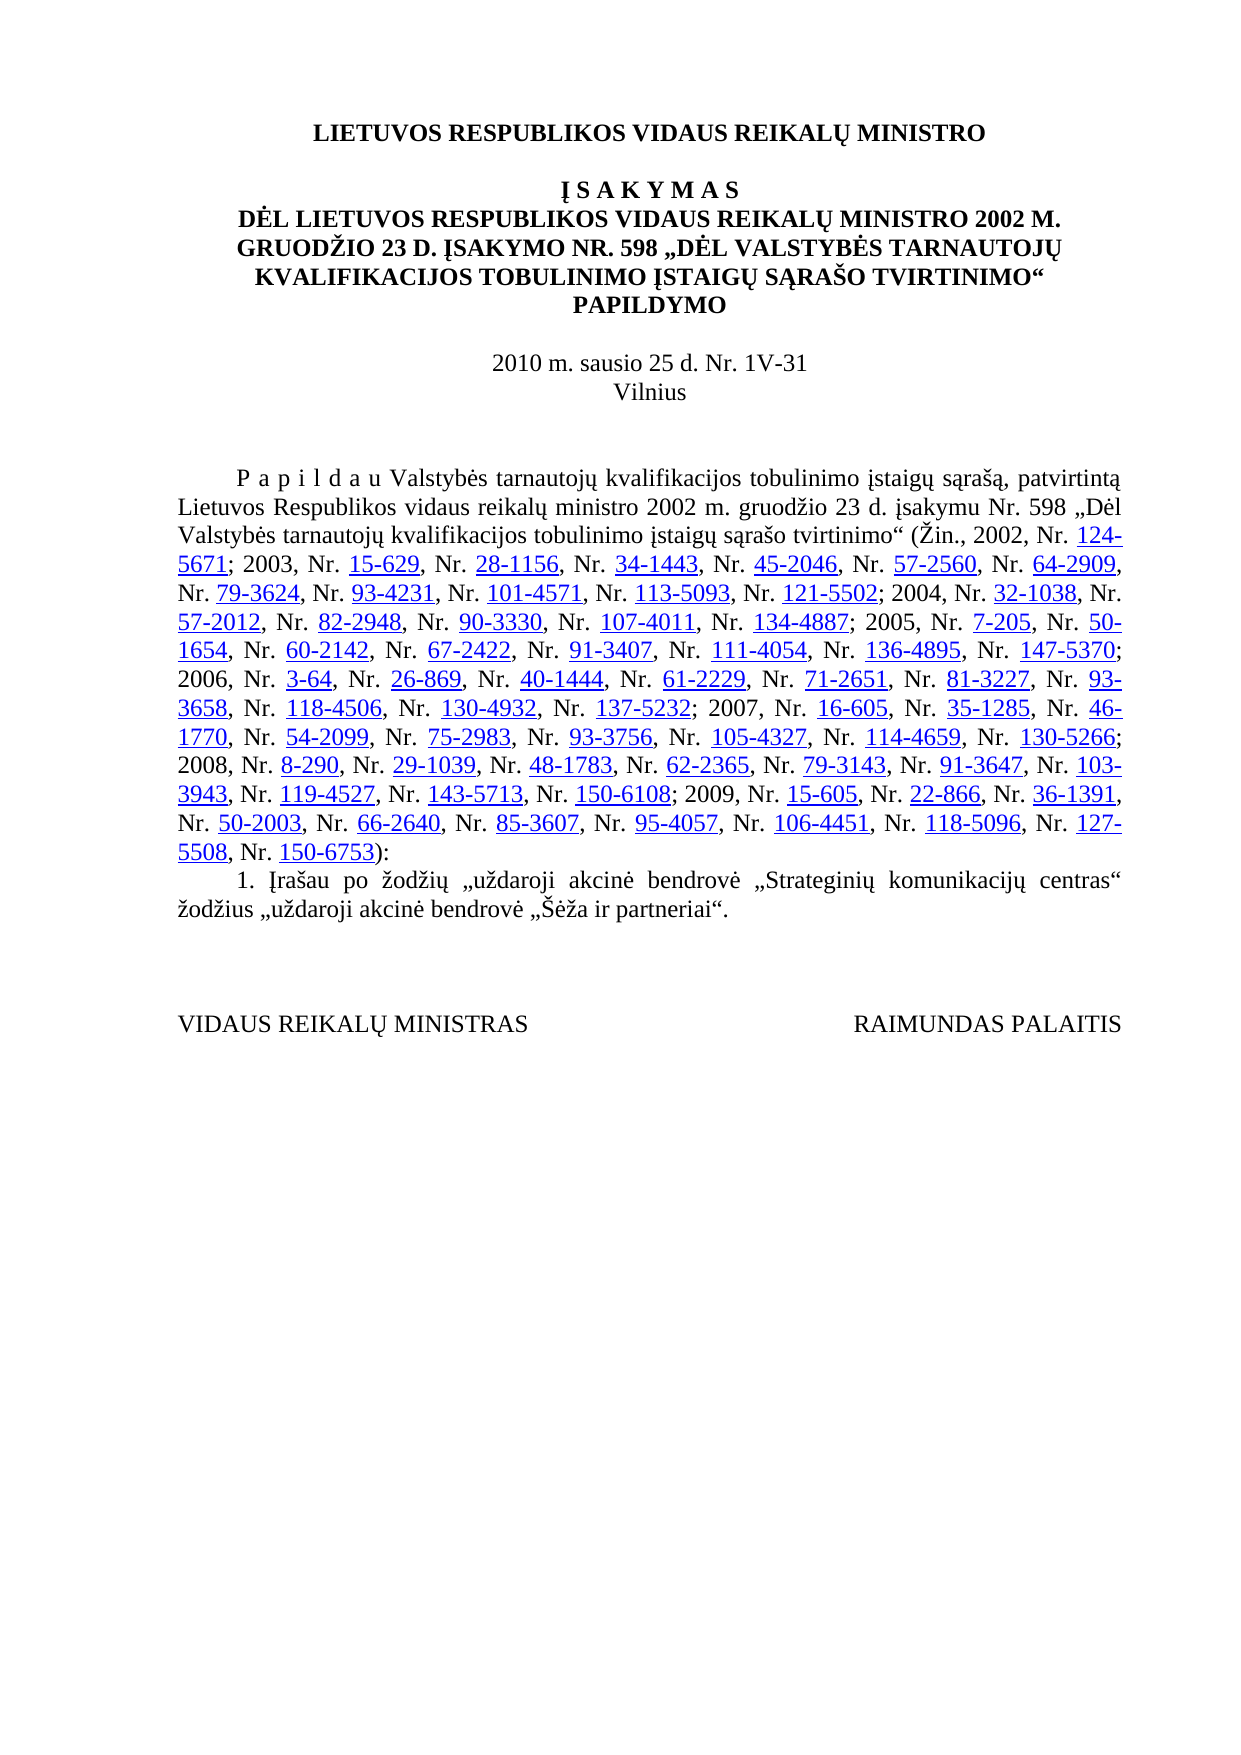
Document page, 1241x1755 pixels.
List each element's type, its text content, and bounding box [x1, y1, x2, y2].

text LIETUVOS RESPUBLIKOS VIDAUS REIKALŲ MINISTRO [177, 118, 1122, 147]
text DĖL LIETUVOS RESPUBLIKOS VIDAUS REIKALŲ MINISTRO 2002 M. GRUODŽIO 23 D. ĮSAKYMO Nr. 598 „DĖL VALSTYBĖS TARNAUTOJŲ KVALIFIKACIJOS TOBULINIMO ĮSTAIGŲ SĄRAŠO TVIRTINIMO“ PAPILDYMO [177, 204, 1122, 319]
text 2010 m. sausio 25 d. Nr. 1V-31 [177, 348, 1122, 377]
text P a p i l d a u Valstybės tarnautojų kvalifikacijos tobulinimo įstaigų sąrašą, patvirtintą Lietuvos Respublikos vidaus reikalų ministro 2002 m. gruodžio 23 d. įsakymu Nr. 598 „Dėl Valstybės tarnautojų kvalifikacijos tobulinimo įstaigų sąrašo tvirtinimo“ (Žin., 2002, Nr. 124-5671; 2003, Nr. 15-629, Nr. 28-1156, Nr. 34-1443, Nr. 45-2046, Nr. 57-2560, Nr. 64-2909, Nr. 79-3624, Nr. 93-4231, Nr. 101-4571, Nr. 113-5093, Nr. 121-5502; 2004, Nr. 32-1038, Nr. 57-2012, Nr. 82-2948, Nr. 90-3330, Nr. 107-4011, Nr. 134-4887; 2005, Nr. 7-205, Nr. 50-1654, Nr. 60-2142, Nr. 67-2422, Nr. 91-3407, Nr. 111-4054, Nr. 136-4895, Nr. 147-5370; 2006, Nr. 3-64, Nr. 26-869, Nr. 40-1444, Nr. 61-2229, Nr. 71-2651, Nr. 81-3227, Nr. 93-3658, Nr. 118-4506, Nr. 130-4932, Nr. 137-5232; 2007, Nr. 16-605, Nr. 35-1285, Nr. 46-1770, Nr. 54-2099, Nr. 75-2983, Nr. 93-3756, Nr. 105-4327, Nr. 114-4659, Nr. 130-5266; 2008, Nr. 8-290, Nr. 29-1039, Nr. 48-1783, Nr. 62-2365, Nr. 79-3143, Nr. 91-3647, Nr. 103-3943, Nr. 119-4527, Nr. 143-5713, Nr. 150-6108; 2009, Nr. 15-605, Nr. 22-866, Nr. 36-1391, Nr. 50-2003, Nr. 66-2640, Nr. 85-3607, Nr. 95-4057, Nr. 106-4451, Nr. 118-5096, Nr. 127-5508, Nr. 150-6753): [177, 463, 1122, 866]
text Vidaus reikalų ministras Raimundas Palaitis [177, 1009, 1122, 1038]
text Vilnius [177, 377, 1122, 406]
text 1. Įrašau po žodžių „uždaroji akcinė bendrovė „Strateginių komunikacijų centras“ žodžius „uždaroji akcinė bendrovė „Šėža ir partneriai“. [177, 866, 1122, 923]
text Į S A K Y M A S [177, 176, 1122, 204]
